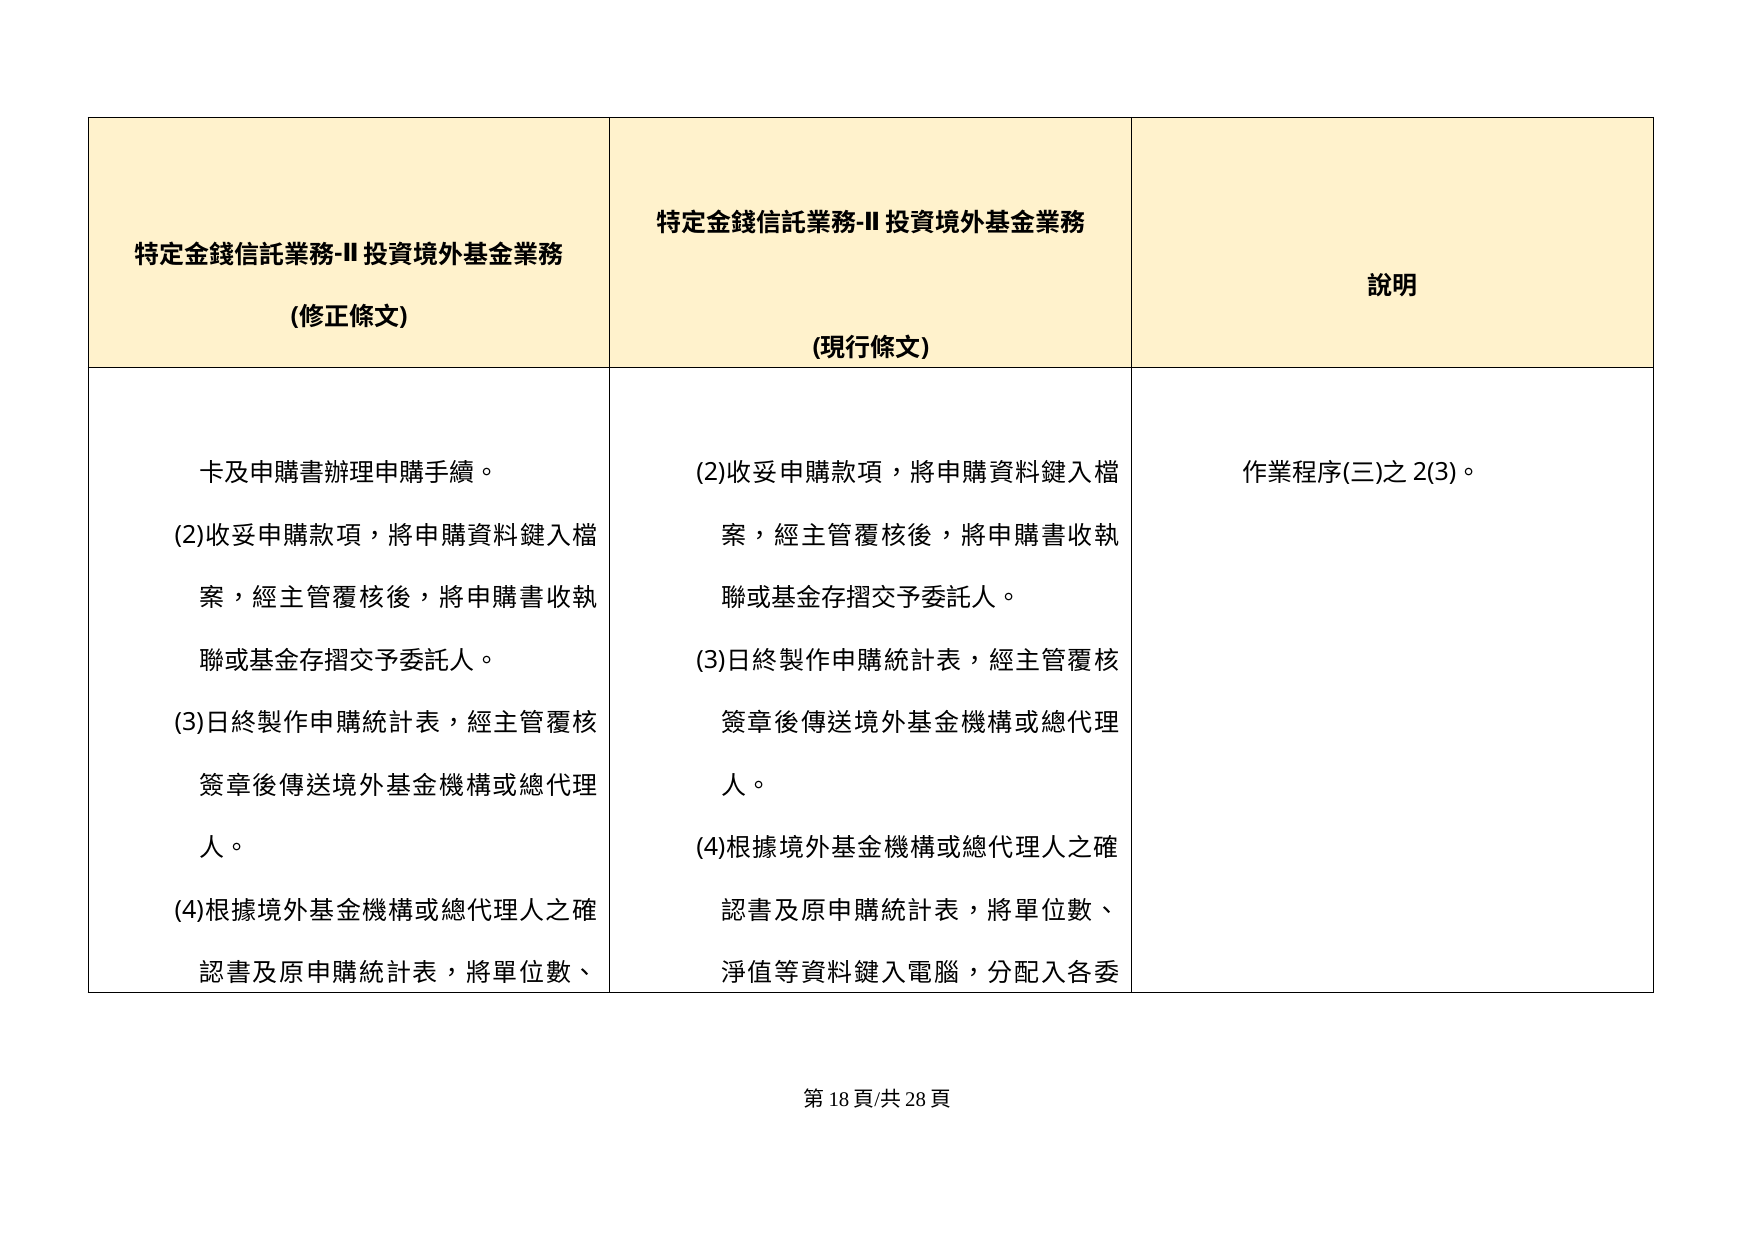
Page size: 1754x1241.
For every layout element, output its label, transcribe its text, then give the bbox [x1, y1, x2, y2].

table_header 說明 [1132, 118, 1653, 367]
table_header 特定金錢信託業務-Ⅱ投資境外基金業務 (修正條文) [89, 118, 609, 367]
table_header 特定金錢信託業務-Ⅱ投資境外基金業務 (現行條文) [610, 118, 1131, 367]
table_cell 一、作業程序 (一) 受託投資境外基金時，應與境外基金機構委任之總代理人簽訂銷售契約或與境外基金機構委任於國內向特定人私募境外基金之國內金融機構(以下簡稱私募境外基金受委任機構)簽訂委任契約。 (二)受託投資境外基金時，應依「境外基金總代理人及銷售機構應充分瞭解產品（KYP）之具體作業規範」辦理以下作業項目： 1.上架前商品審查時至少應包括下列項目： (1)基金之投資目標與方針、操作策略、風險報酬與過去績效。 (2)基金之相關費用(須包括短線交易費用、反稀釋費用、價格調整機制)合理性。 (3)基金適合之客戶類型。 (4)基金公開說明書及投資人須知等文件資訊之充分揭露。 2.銷售前/銷售時基金資訊之編製與提供 (1)交付予委託人之基金公開說明書中譯本及投資人須知等由總代理人編製之文件應為最新有效之版本，其他交付予委託人之銷售文件內容及格式應正確、充分、適當，並符合相關法規規範。 (2)基金銷售業務相關人員應接受充分訓練與教育，以確實瞭解產品。 (3)資訊內容應足以讓委託人瞭解產品，並以清楚、公平及無誤導的方式溝通資訊。 (4)基金銷售業務相關人員銷售時之資格條件應符合相關法規規定並充分瞭解產品。 3.銷售後商品評核及基金資訊之編製與提供 (1)應遵循法規及合約等相關規定，持續辦理基金資訊之公告、通知、更新等事項。 (2)對於提供給委託人之資訊，應以清楚、公平且無誤導之方式傳達。 (3)應評核基金是否仍然符合其原定適合的客戶類型， 並擬訂變動時之因應措施。 (三)充分瞭解客戶(委託人)作業 1.受託投資境外基金時應向委託人徵提相關文件以執行充分瞭解委託人之投資知識、投資經驗、財務狀況及其承受投資風險程度以進行產品適合度評估。 2.受託投資私募境外基金時，應遵守下列事項： (1)應確認個別委託人之資格條件須符合境外基金管理辦法第五十二條第一項所定資格條件，應盡合理調查之責任，且向委託人取得並留存合理可信之佐證依據。 (2)委託人如為符合前述條件之自然人，應至少每年辦理一次複審，以檢視該委託人是否續符合資格；應由委託人更新相關財力證明文件或重新出具相關財力聲明書，以利進行複審作業，並盡合理調查責任。 (3)委託人除非有符合境外基金管理辦法第五十三條所列情形之一者外，不得再行賣出；有關前述私募境外基金轉讓之限制，應於交付委託人相關書面之文件載明。 (四)境外基金申購、買回或轉換作業 1.基金之申購 (1)委託人如首次申購應提出身分證或法人登記證明文件，及/或其他相關證明文件，填妥信託契約書、印鑑卡及申購書辦理申購手續。 (2)收妥申購款項，將申購資料鍵入檔案，經主管覆核後，將申購書收執聯或基金存摺交予委託人。 (3)日終製作申購統計表，經主管覆核簽章後傳送境外基金機構或總代理人。 (4)根據境外基金機構或總代理人之確認書及原申購統計表，將單位數、淨值等資料鍵入電腦，分配入各委託人帳戶中，並由主管覆核。 (5)印製相關報表，依規定按期申報央行。 2.基金之買回/轉換 (1)委託人依契約約定方式，辦理買回/轉換。 (2)核對申請書資料及原留印鑑無誤後，將買回/轉換資料鍵入電腦，由主管覆核。 (3)日終製作買回/轉換統計表，經主管覆核簽章後傳送境外基金機構或總代理人。 (4)根據境外基金機構或總代理人回覆之確認書及原申請書資料，製作買回/轉換日報表及基金異動明細表，經主管覆核無誤。 (5)於收到境外基金機構或總代理人匯款後，將款項撥付予各委託人，或轉換後之基金單位數分配予各委託人。 3.作業應注意事項 (1)辦理境外基金申購、買回或轉換事宜，應依據境外基金公開說明書及投資人須知之記載，公平對待所有基金投資人，不得有延遲交易之情事。 (2)總代理人及銷售機構應依所定之受理截止時間，辦理境外基金申購、買回或轉換事宜，除能證明委託人係於受理截止時間前提出申請者外，不得任意更改。 (3)應於委託人申購或買回申請書上或電子文書上，明確註記受理申請之日期及時間。 (4)應製作並交付書面或電子檔案之交易確認書或對帳單予委託人。 (5)應配合執行公開說明書所載短線交易防制措施。 (6)受託投資私募境外基金時，個別私募境外基金之委託人總數應符合境外基金管理辦法第五十二條第二項規定；委託人總人數應告知私募境外基金受委任機構，其後變動時，亦同；如擬增加委託人人數時，應先取得私募境外基金受委任機構之同意。 (五)作業管理 1.受託投資境外基金時應交付投資人須知及公開說明書中譯本等相關資訊予委託人。 2.申購、買回或轉換之交易確認書、對帳單及其他證明文件，其保存方式及期限，依商業會計法及相關規定辦理。委託人如非以書面方式提出申請者，其相關作業系統須具有明確記載受理申請日期及時間之功能，並保留稽核軌跡二個月以上。 3.本公司及其經理人或受僱人受託投資境外基金業務時，對於委託人之個人資料、往來交易資料及其相關資料應依相關法規保守秘密。 4.受理委託人申購基金款項之收付應依相關契約約定辦理。 5.委託人從事基金交易符合公開說明書短線交易認定標準者，應依規定提供相關資料予境外基金機構或總代理人。 6.受託投資配息可能涉及本金之境外基金時，應於交易前進行風險告知，取具業經委託人簽署已充分了解此風險之文件。 7.銷售前，應將自境外基金機構或總代理人收取之報酬、費用及其他利益，告知委託人；告知內容如有變更，應即通知委託人。前述告知之內容及其變更之通知應依「中華民國證券投資信託暨顧問商業同業公會會員及其銷售機構基金通路報酬揭露施行要點」辦理。 8.本公司及其人員辦理基金銷售業務，不得向境外基金機構或總代理人收取銷售契約約定以外之報酬、費用或其他利益。 9.應確認業務人員已對委託人充分說明相關費用。 10.應依相關規定訂定協助及通知委託人之作業程序。 (六)廣告與促銷作業 1.從事廣告、公開說明會及其他營業促銷活動時應依「證券投資信託及顧問法」、「境外基金管理辦法」、「信託業營運範圍受益權轉讓限制風險揭露及行銷訂約管理辦法」、銷售契約及相關規定辦理。 2.從事配息可能涉及本金之境外基金平面廣告時，應依「中華民國證券投資信託暨顧問商業同業公會會員及其銷售機構從事廣告及營業活動行為規範」規定於廣告內容中揭示相關警語。 3.從事廣告、公開說明會及其他營業活動而製作之有關資料，應列入公司內部控制制度管理，並於對外使用前，依「中華民國證券投資信託暨顧問商業同業公會會員及其銷售機構從事廣告及營業活動行為規範」規定審核，確定其內容無不當、不實陳述、違反前述行為規範及相關法令之情事。 4.從事廣告、公開說明會及其他營業促銷活動製作之宣傳資料、廣告物及相關紀錄應保存二年。 5.不得就私募境外基金為一般性廣告或公開勸誘之行為。 (七)人員遴聘作業 辦理募集及銷售業務人員應符合「證券投資顧問事業負責人與業務人員管理規則」所定業務人員之資格條件。 (八)終止辦理境外基金之募集及銷售作業 1.終止辦理境外基金之募集及銷售業務應即通知總代理人。 2.於終止辦理業務後，轉由其他境外基金受託機構辦理前，應協助委託人辦理後續境外基金之買回、轉換或其他相關事宜。 (九)投資人權利行使 為委託人申購境外基金時，於接獲受益人會議或股東會之通知後，對重大影響投資人權益之事項，應依銷售契約及相關規定程序辦理。 控制重點 (一)是否簽訂銷售契約或委任契約？ (二)是否依「境外基金總代理人及銷售機構應充分瞭解產品（KYP）之具體作業規範」執行充分瞭解境外基金作業？ (三)特定金錢信託投資之境外基金，是否報經主管機關核准？ (四)受託投資境外基金是否執行瞭解客戶(委託人)作業？ (五)委託人申購是否留存身分證影本或法人登記證明文件，及/或其他相關證明文件影本，填具信託契約書、印鑑卡及申購書?委託人是否依契約約定方式，辦理買回/ 轉換？ (六)將申購/買回/轉換資料鍵入電腦是否由主管覆核？ (七)日終製作申購/買回/轉換統計表，是否由主管覆核簽章後於當日電傳境外基金機構或總代理人？ (八)申購/買回/轉換等是否根據境外基金機構或總代理人回覆確認書資料分配予各委託人帳戶內，或製作買回日報表，或將轉換後之基金單位數分配予各委託人，並由主管覆核無誤後辦理？ (九)為委託人申購、買回或轉換境外基金者，是否製作並交付交易確認書、對帳單或其他證明文件予委託人，其相關文件之保存方式及期限，是否依相關規定辦理？委託人如非以書面方式提出申請者，其相關作業系統是否有明確記載受理申請日期及時間之功能，並保留稽核軌跡二個月以上？ (十)從事境外基金之廣告、公開說明會及促銷時，是否依相關規定辦理？ (十一)辦理募集及銷售業務人員是否符合證券投資顧問事業負責人與業務人員管理規則所定業務人員之資格條件？ (十二)終止辦理境外基金之受託業務時，是否通知總代理人及協助委託人辦理後續境外基金之買回、轉換或其他相關事宜？ (十三)受託人為委託人申購境外基金者，於接獲受益人會議或股東會之通知後，對重大影響投資人權益之事項，是否依銷售契約及相關規定程序辦理？ (十四)是否依公開說明書所載短線交易防制措施辦理？ (十五)確認業務人員是否已於銷售前對委託人充分說明基金通路報酬及信託報酬等相關費用？ (十六)受託投資配息可能涉及本金之境外基金時，是否於交易前進行風險告知並取具經委託人簽署已充分了解相關風險之文件？ (十七)受託投資私募基金時，是否確認委託人之資格條件符合境外基金管理辦法第五十二條第一項規定？並向委託人取得合理可信之佐證依據？ (十八)受託投資私募基金時，委託人如為自然人，是否依相關規定進行資格複審作業？ (十九)辦理私募境外基金轉讓作業時，是否符合境外基金管理辦法第五十三條規定？ (二十)受託投資私募基金時，委託人總數是否依境外基金管理辦法第五十二條第二項規定進行管控？如擬增加委託人人數時，是否事先取得私募境外基金受委任機構之同意？ [89, 368, 609, 992]
table_cell 依「中華民國證券投資信託暨顧問商業同業公會私募境外基金受委任機構與信託業透過金錢信託方式進行私募境外基金委任契約應行記載事項」(以下簡稱「委任契約應行記載事項」)，私募境外基金受委任機構應與信託業簽訂委任契約，以明確劃分雙方之權利與義務，爰修正作業程序(一)。 依金管會101年1月10日金管證投字第10000612073號函規定，銷售機構應充分瞭解產品（KYP）-境外基金，並於內部控制制度中訂定相關作業原則，爰增訂作業程序(二)，以下項次依序修正。 依「委任契約應行記載事項」第3條第(三)款規定，修正作業程序(三)之1。 依「證券投資信託及顧問法」第16條第2項、第11條第1項至第3項、「境外基金管理辦法」第52條第1項、「境外基金管理辦法問答集」-「肆、私募境外基金」，以及「委任契約應行記載事項」第3條第(一)款等規定，應盡合理調查之責任，且向委託人取得並留存合理可信之佐證依據，爰增訂作業程序(三)之2(1)。 依「境外基金管理辦法問答集」-「肆、私募境外基金」規定，辦理複審作業，爰增訂作業程序(三)之2(2)。 「境外基金管理辦法」第53條有關私募基金轉讓之限制規定，爰增訂作業程序(三)之2(3)。 依「境外基金管理辦法」第52條第2項，以及「委任契約應行記載事項」第3條第(四)款等規定有關委託人總人數之管控，爰增訂作業程序(四)之3(6)。 依「委任契約應行記載事項」第3條第(三)款規定有關協助及通知委託人之作業原則，爰增訂作業程序(五)之10。 依「證券投資信託及顧問法」第16條第2項、「境外基金管理辦法」第52條第4項及「委任契約應行記載事項」第3條第(八)款規定，爰增訂作業程序(六)之5。 十一、配合作業程序(一)，修正控制重點(一)。 十二、配合作業程序(二)，增訂控制重點(二)，以下項次依序修正。 十三、配合作業程序(三)之2(1)，增訂控制重點(十七)。 十四、配合作業程序(三)之2(2)，增訂控制重點(十八)。 十五、配合作業程序(三)之2(3)，增訂控制重點(十九)。 十六、配合作業程序(四)之3(6)，增訂控制重點(二十)。 [1132, 368, 1653, 992]
table_cell (2)收妥申購款項，將申購資料鍵入檔案，經主管覆核後，將申購書收執聯或基金存摺交予委託人。 (3)日終製作申購統計表，經主管覆核簽章後傳送境外基金機構或總代理人。 (4)根據境外基金機構或總代理人之確認書及原申購統計表，將單位數、淨值等資料鍵入電腦，分配入各委 [610, 368, 1131, 992]
